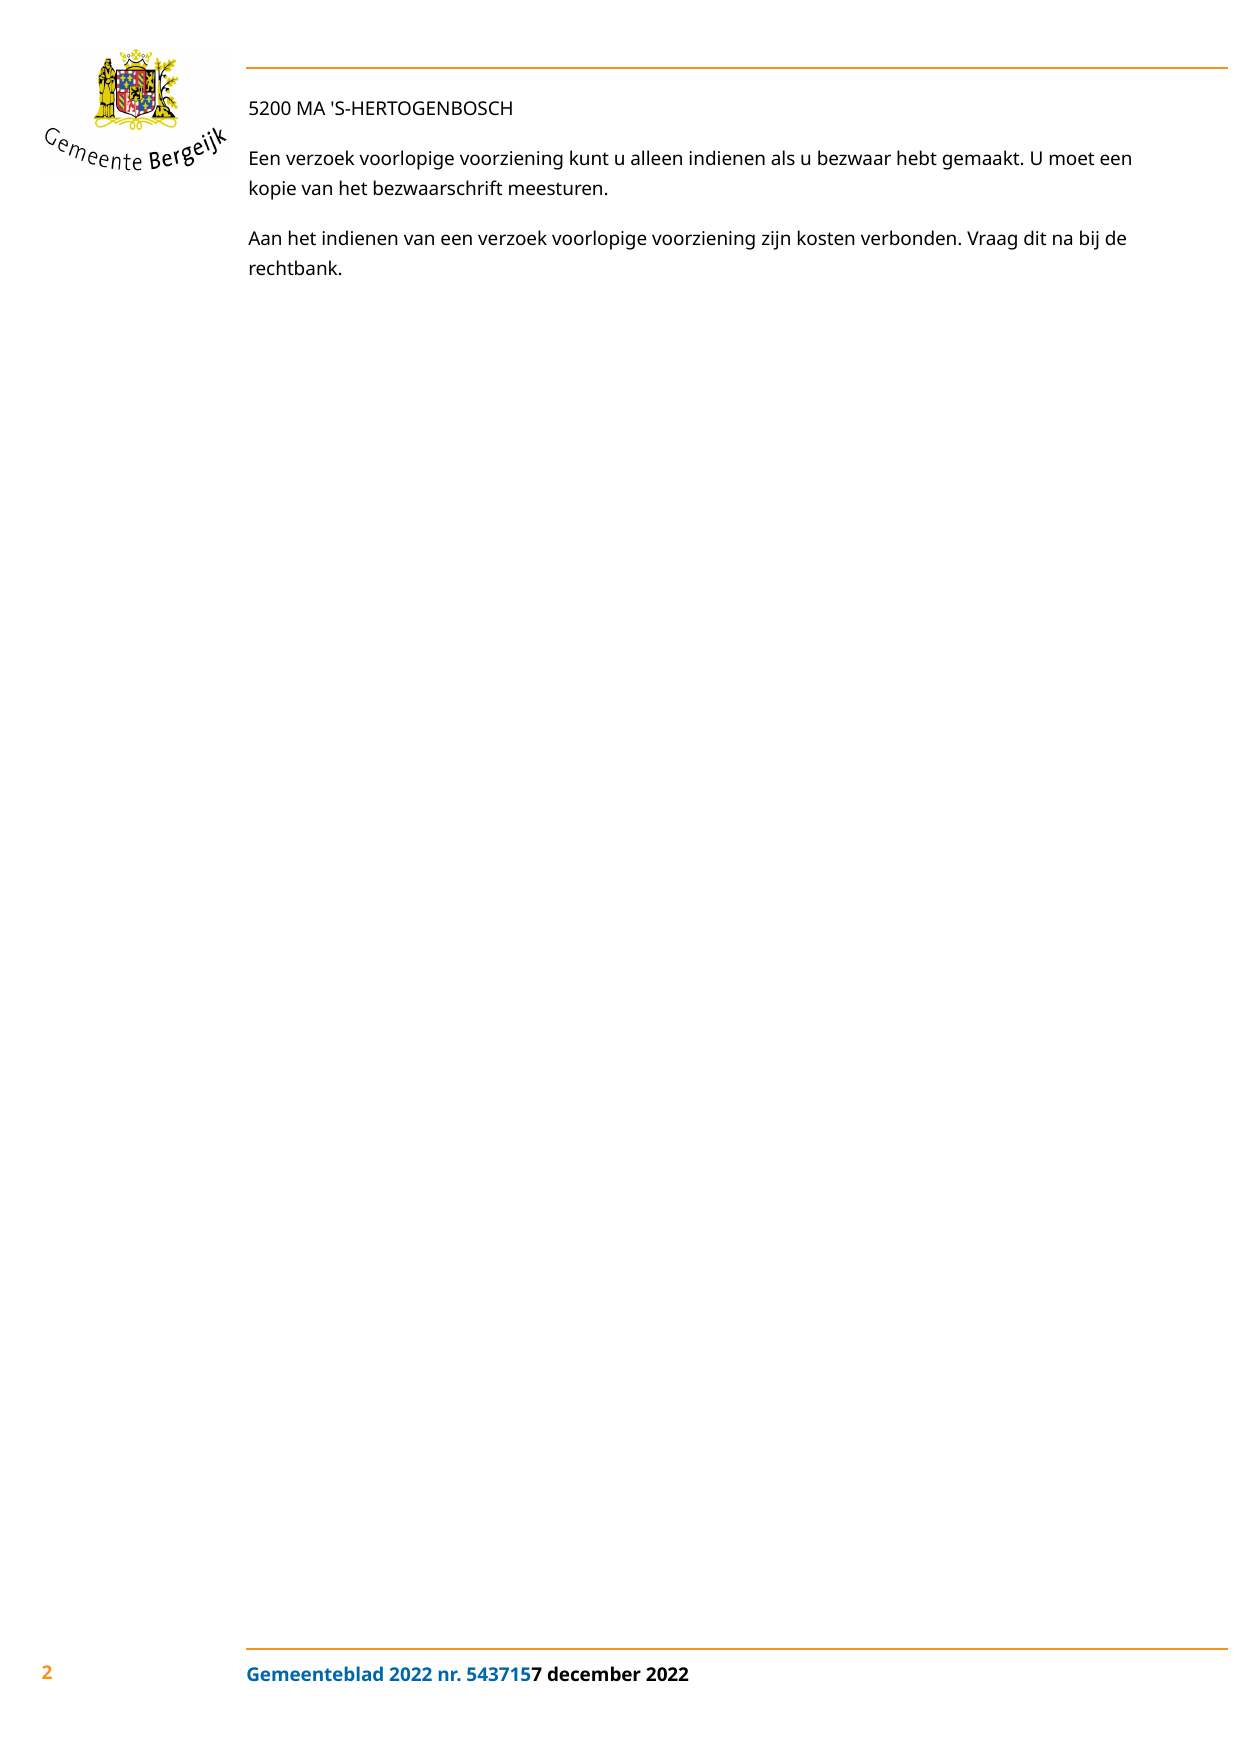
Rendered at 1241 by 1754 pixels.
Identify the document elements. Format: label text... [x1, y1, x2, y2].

text 5200 MA 'S-HERTOGENBOSCH [248, 95, 1152, 121]
picture [41, 47, 231, 172]
text Aan het indienen van een verzoek voorlopige voorziening zijn kosten verbonden. Vraag dit na bij de rechtbank. [248, 225, 1152, 281]
text Een verzoek voorlopige voorziening kunt u alleen indienen als u bezwaar hebt gemaakt. U moet een kopie van het bezwaarschrift meesturen. [248, 145, 1152, 201]
